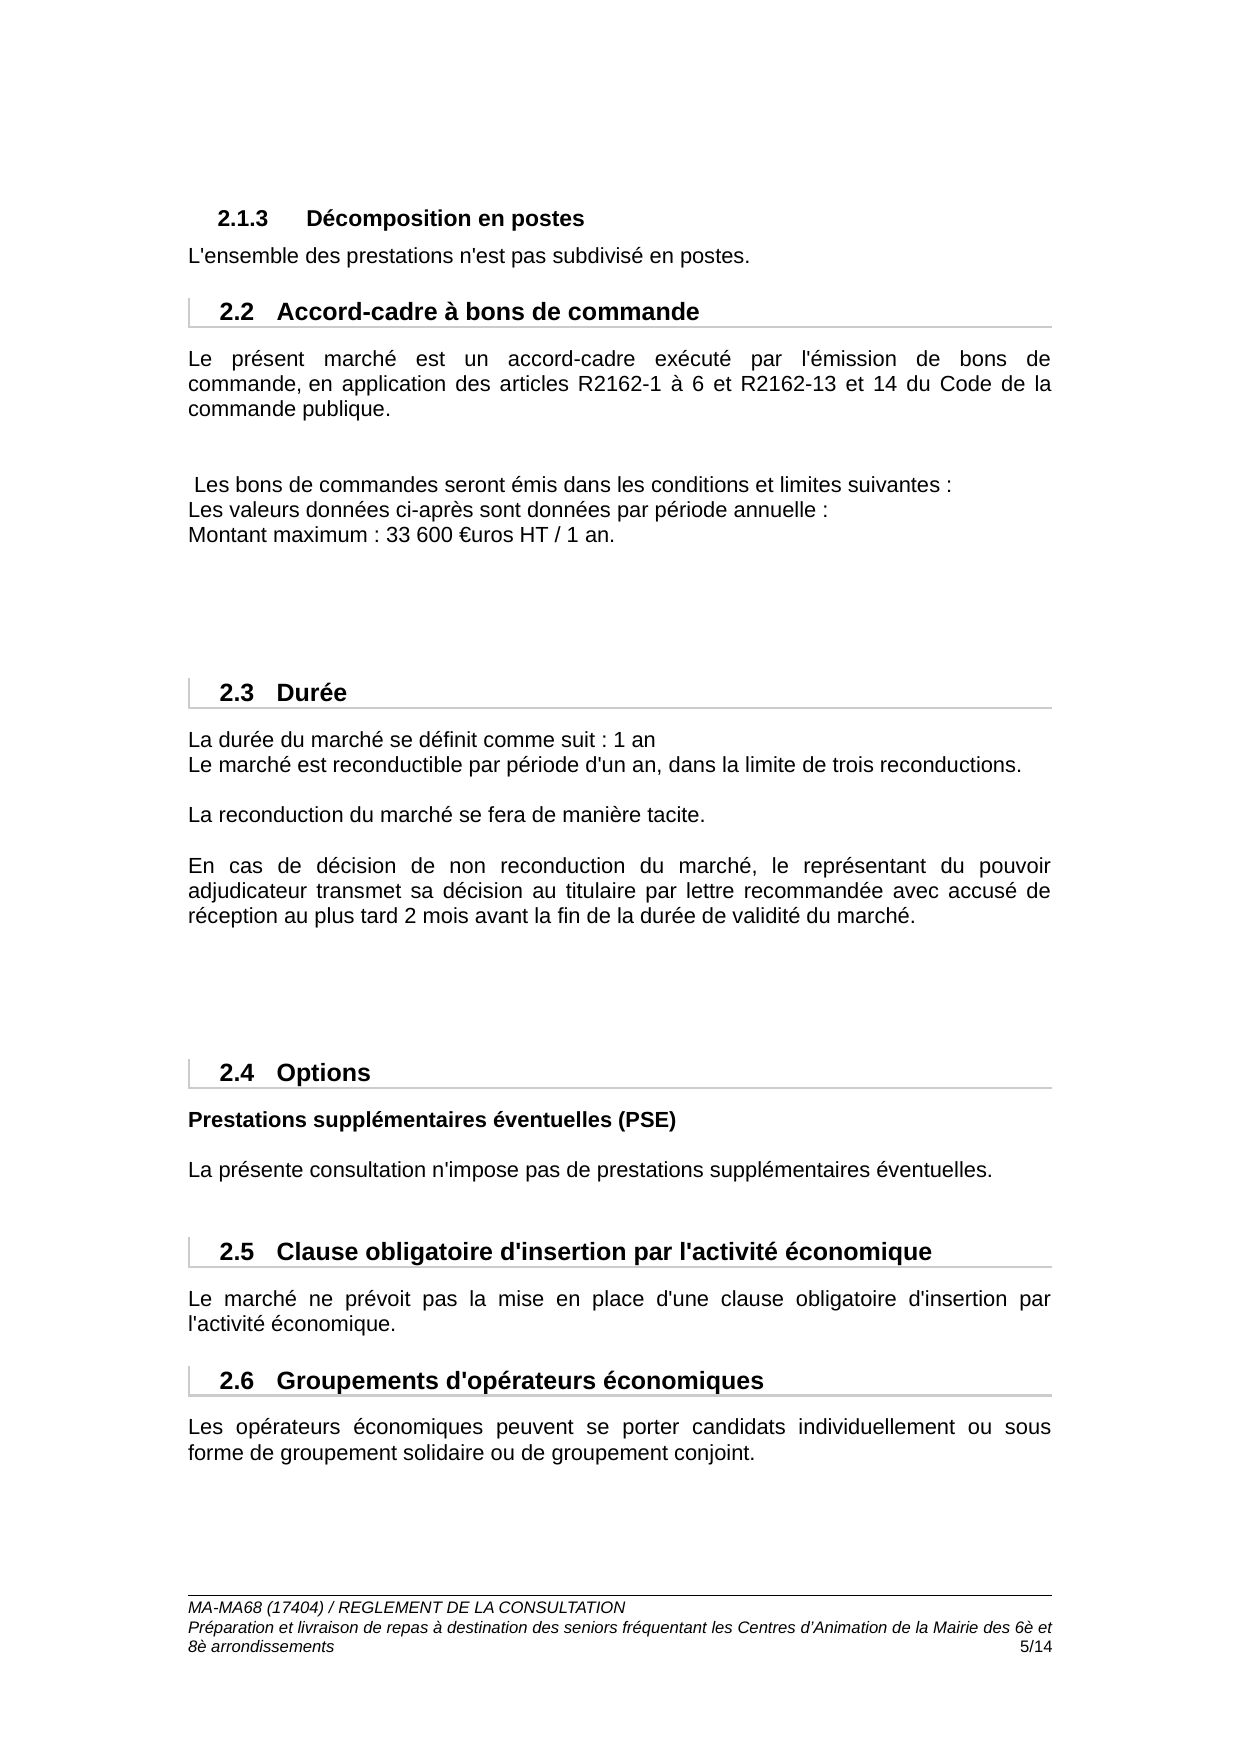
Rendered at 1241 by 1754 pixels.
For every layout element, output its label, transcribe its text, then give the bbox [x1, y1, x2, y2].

subtitle Décomposition en postes [188, 204, 1052, 231]
text Le marché ne prévoit pas la mise en place d'une clause obligatoire d'insertion par l'activité économique. [188, 1286, 1052, 1336]
text Prestations supplémentaires éventuelles (PSE) [188, 1107, 1052, 1132]
subtitle Groupements d'opérateurs économiques [190, 1366, 1052, 1394]
subtitle Durée [190, 678, 1052, 707]
text L'ensemble des prestations n'est pas subdivisé en postes. [188, 243, 1052, 268]
text Les bons de commandes seront émis dans les conditions et limites suivantes : [188, 472, 1052, 497]
subtitle Options [188, 1058, 1052, 1087]
text En cas de décision de non reconduction du marché, le représentant du pouvoir adjudicateur transmet sa décision au titulaire par lettre recommandée avec accusé de réception au plus tard 2 mois avant la fin de la durée de validité du marché. [188, 852, 1052, 928]
text La durée du marché se définit comme suit : 1 an [188, 726, 1052, 752]
text Le marché est reconductible par période d'un an, dans la limite de trois reconductions. [188, 752, 1052, 777]
text La présente consultation n'impose pas de prestations supplémentaires éventuelles. [188, 1157, 1052, 1183]
text Les valeurs données ci-après sont données par période annuelle : [188, 497, 1052, 522]
subtitle Accord-cadre à bons de commande [188, 297, 1052, 326]
text La reconduction du marché se fera de manière tacite. [188, 802, 1052, 827]
text Le présent marché est un accord-cadre exécuté par l'émission de bons de commande, en application des articles R2162-1 à 6 et R2162-13 et 14 du Code de la commande publique. [188, 346, 1052, 422]
subtitle Clause obligatoire d'insertion par l'activité économique [190, 1237, 1052, 1266]
text Montant maximum : 33 600 €uros HT / 1 an. [188, 522, 1052, 548]
text Les opérateurs économiques peuvent se porter candidats individuellement ou sous forme de groupement solidaire ou de groupement conjoint. [188, 1414, 1052, 1465]
